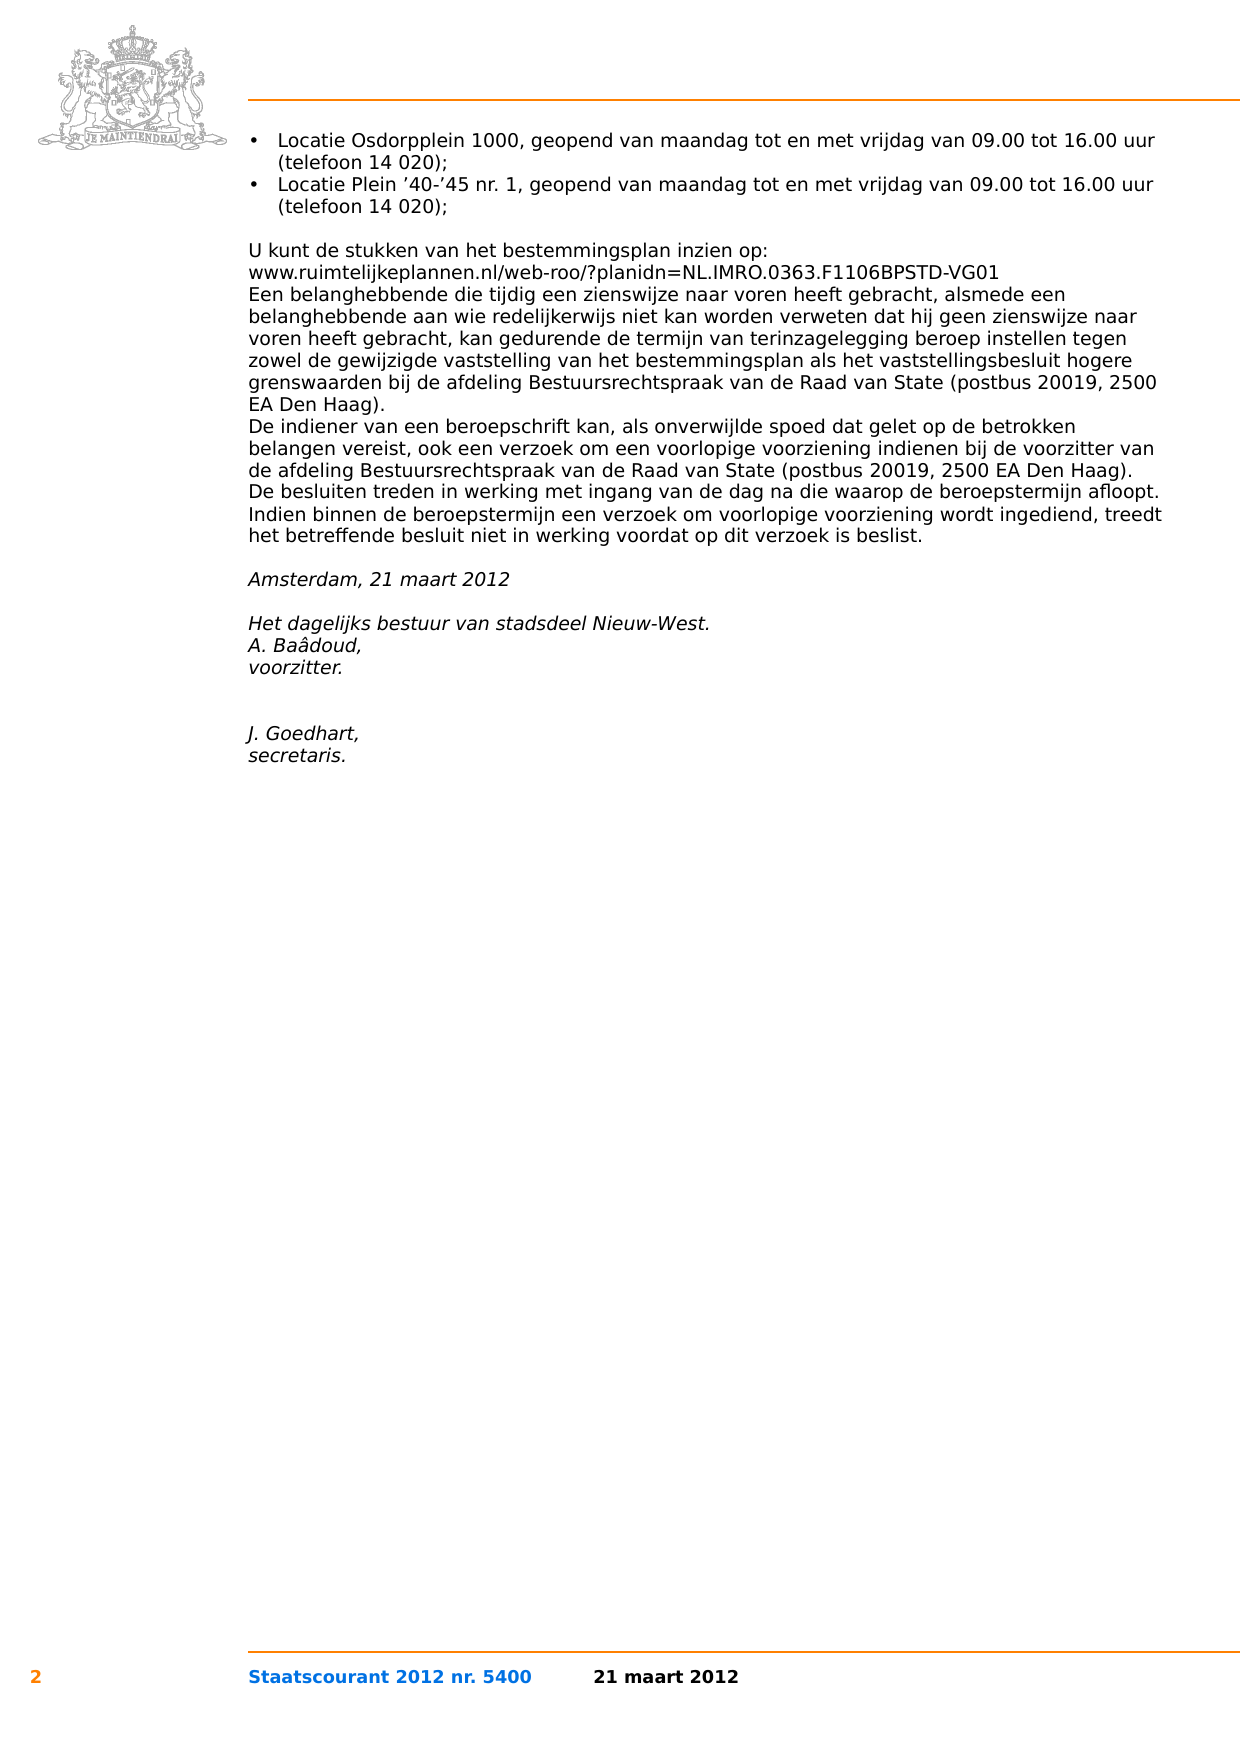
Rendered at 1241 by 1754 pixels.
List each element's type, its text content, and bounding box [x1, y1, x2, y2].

text J. Goedhart, secretaris. [248, 701, 1163, 767]
text • Locatie Plein ’40-’45 nr. 1, geopend van maandag tot en met vrijdag van 09.00 tot 16.00 uur (telefoon 14 020); [248, 174, 1163, 218]
text • Locatie Osdorpplein 1000, geopend van maandag tot en met vrijdag van 09.00 tot 16.00 uur (telefoon 14 020); [248, 130, 1163, 174]
picture [38, 25, 227, 150]
text U kunt de stukken van het bestemmingsplan inzien op: [248, 240, 1163, 262]
text www.ruimtelijkeplannen.nl/web-roo/?planidn=NL.IMRO.0363.F1106BPSTD-VG01 [248, 262, 1163, 284]
text Een belanghebbende die tijdig een zienswijze naar voren heeft gebracht, alsmede een belanghebbende aan wie redelijkerwijs niet kan worden verweten dat hij geen zienswijze naar voren heeft gebracht, kan gedurende de termijn van terinzagelegging beroep instellen tegen zowel de gewijzigde vaststelling van het bestemmingsplan als het vaststellingsbesluit hogere grenswaarden bij de afdeling Bestuursrechtspraak van de Raad van State (postbus 20019, 2500 EA Den Haag). [248, 284, 1163, 416]
text De indiener van een beroepschrift kan, als onverwijlde spoed dat gelet op de betrokken belangen vereist, ook een verzoek om een voorlopige voorziening indienen bij de voorzitter van de afdeling Bestuursrechtspraak van de Raad van State (postbus 20019, 2500 EA Den Haag). [248, 416, 1163, 481]
text Amsterdam, 21 maart 2012 [248, 569, 1163, 591]
text Het dagelijks bestuur van stadsdeel Nieuw-West. A. Baâdoud, voorzitter. [248, 613, 1163, 679]
text De besluiten treden in werking met ingang van de dag na die waarop de beroepstermijn afloopt. Indien binnen de beroepstermijn een verzoek om voorlopige voorziening wordt ingediend, treedt het betreffende besluit niet in werking voordat op dit verzoek is beslist. [248, 481, 1163, 547]
